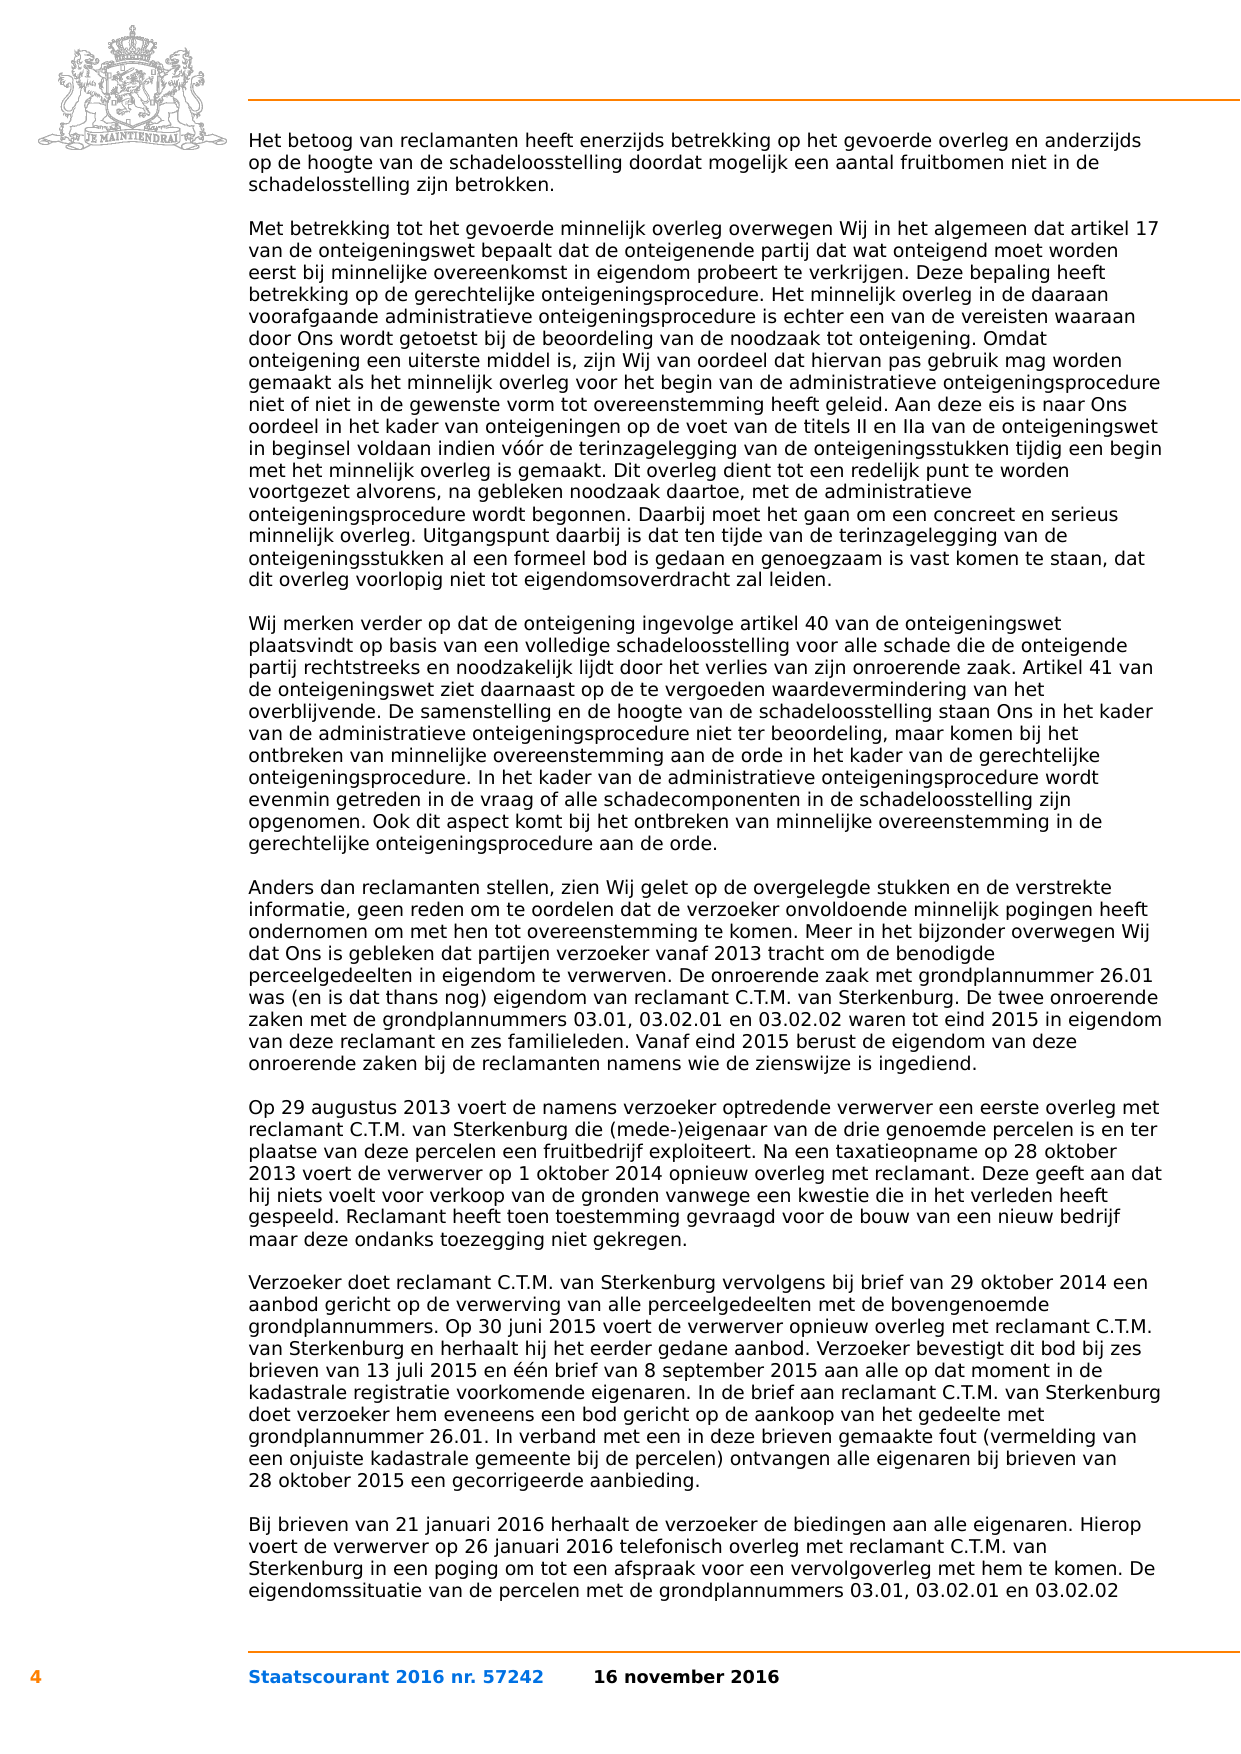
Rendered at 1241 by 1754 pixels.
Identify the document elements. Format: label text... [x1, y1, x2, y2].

text Bij brieven van 21 januari 2016 herhaalt de verzoeker de biedingen aan alle eigenaren. Hierop voert de verwerver op 26 januari 2016 telefonisch overleg met reclamant C.T.M. van Sterkenburg in een poging om tot een afspraak voor een vervolgoverleg met hem te komen. De eigendomssituatie van de percelen met de grondplannummers 03.01, 03.02.01 en 03.02.02 [248, 1514, 1163, 1602]
picture [38, 25, 227, 150]
text Op 29 augustus 2013 voert de namens verzoeker optredende verwerver een eerste overleg met reclamant C.T.M. van Sterkenburg die (mede-)eigenaar van de drie genoemde percelen is en ter plaatse van deze percelen een fruitbedrijf exploiteert. Na een taxatieopname op 28 oktober 2013 voert de verwerver op 1 oktober 2014 opnieuw overleg met reclamant. Deze geeft aan dat hij niets voelt voor verkoop van de gronden vanwege een kwestie die in het verleden heeft gespeeld. Reclamant heeft toen toestemming gevraagd voor de bouw van een nieuw bedrijf maar deze ondanks toezegging niet gekregen. [248, 1097, 1163, 1250]
text Het betoog van reclamanten heeft enerzijds betrekking op het gevoerde overleg en anderzijds op de hoogte van de schadeloosstelling doordat mogelijk een aantal fruitbomen niet in de schadelosstelling zijn betrokken. [248, 130, 1163, 196]
text Verzoeker doet reclamant C.T.M. van Sterkenburg vervolgens bij brief van 29 oktober 2014 een aanbod gericht op de verwerving van alle perceelgedeelten met de bovengenoemde grondplannummers. Op 30 juni 2015 voert de verwerver opnieuw overleg met reclamant C.T.M. van Sterkenburg en herhaalt hij het eerder gedane aanbod. Verzoeker bevestigt dit bod bij zes brieven van 13 juli 2015 en één brief van 8 september 2015 aan alle op dat moment in de kadastrale registratie voorkomende eigenaren. In de brief aan reclamant C.T.M. van Sterkenburg doet verzoeker hem eveneens een bod gericht op de aankoop van het gedeelte met grondplannummer 26.01. In verband met een in deze brieven gemaakte fout (vermelding van een onjuiste kadastrale gemeente bij de percelen) ontvangen alle eigenaren bij brieven van 28 oktober 2015 een gecorrigeerde aanbieding. [248, 1272, 1163, 1492]
text Met betrekking tot het gevoerde minnelijk overleg overwegen Wij in het algemeen dat artikel 17 van de onteigeningswet bepaalt dat de onteigenende partij dat wat onteigend moet worden eerst bij minnelijke overeenkomst in eigendom probeert te verkrijgen. Deze bepaling heeft betrekking op de gerechtelijke onteigeningsprocedure. Het minnelijk overleg in de daaraan voorafgaande administratieve onteigeningsprocedure is echter een van de vereisten waaraan door Ons wordt getoetst bij de beoordeling van de noodzaak tot onteigening. Omdat onteigening een uiterste middel is, zijn Wij van oordeel dat hiervan pas gebruik mag worden gemaakt als het minnelijk overleg voor het begin van de administratieve onteigeningsprocedure niet of niet in de gewenste vorm tot overeenstemming heeft geleid. Aan deze eis is naar Ons oordeel in het kader van onteigeningen op de voet van de titels II en IIa van de onteigeningswet in beginsel voldaan indien vóór de terinzagelegging van de onteigeningsstukken tijdig een begin met het minnelijk overleg is gemaakt. Dit overleg dient tot een redelijk punt te worden voortgezet alvorens, na gebleken noodzaak daartoe, met de administratieve onteigeningsprocedure wordt begonnen. Daarbij moet het gaan om een concreet en serieus minnelijk overleg. Uitgangspunt daarbij is dat ten tijde van de terinzagelegging van de onteigeningsstukken al een formeel bod is gedaan en genoegzaam is vast komen te staan, dat dit overleg voorlopig niet tot eigendomsoverdracht zal leiden. [248, 218, 1163, 591]
text Wij merken verder op dat de onteigening ingevolge artikel 40 van de onteigeningswet plaatsvindt op basis van een volledige schadeloosstelling voor alle schade die de onteigende partij rechtstreeks en noodzakelijk lijdt door het verlies van zijn onroerende zaak. Artikel 41 van de onteigeningswet ziet daarnaast op de te vergoeden waardevermindering van het overblijvende. De samenstelling en de hoogte van de schadeloosstelling staan Ons in het kader van de administratieve onteigeningsprocedure niet ter beoordeling, maar komen bij het ontbreken van minnelijke overeenstemming aan de orde in het kader van de gerechtelijke onteigeningsprocedure. In het kader van de administratieve onteigeningsprocedure wordt evenmin getreden in de vraag of alle schadecomponenten in de schadeloosstelling zijn opgenomen. Ook dit aspect komt bij het ontbreken van minnelijke overeenstemming in de gerechtelijke onteigeningsprocedure aan de orde. [248, 613, 1163, 855]
text Anders dan reclamanten stellen, zien Wij gelet op de overgelegde stukken en de verstrekte informatie, geen reden om te oordelen dat de verzoeker onvoldoende minnelijk pogingen heeft ondernomen om met hen tot overeenstemming te komen. Meer in het bijzonder overwegen Wij dat Ons is gebleken dat partijen verzoeker vanaf 2013 tracht om de benodigde perceelgedeelten in eigendom te verwerven. De onroerende zaak met grondplannummer 26.01 was (en is dat thans nog) eigendom van reclamant C.T.M. van Sterkenburg. De twee onroerende zaken met de grondplannummers 03.01, 03.02.01 en 03.02.02 waren tot eind 2015 in eigendom van deze reclamant en zes familieleden. Vanaf eind 2015 berust de eigendom van deze onroerende zaken bij de reclamanten namens wie de zienswijze is ingediend. [248, 877, 1163, 1075]
